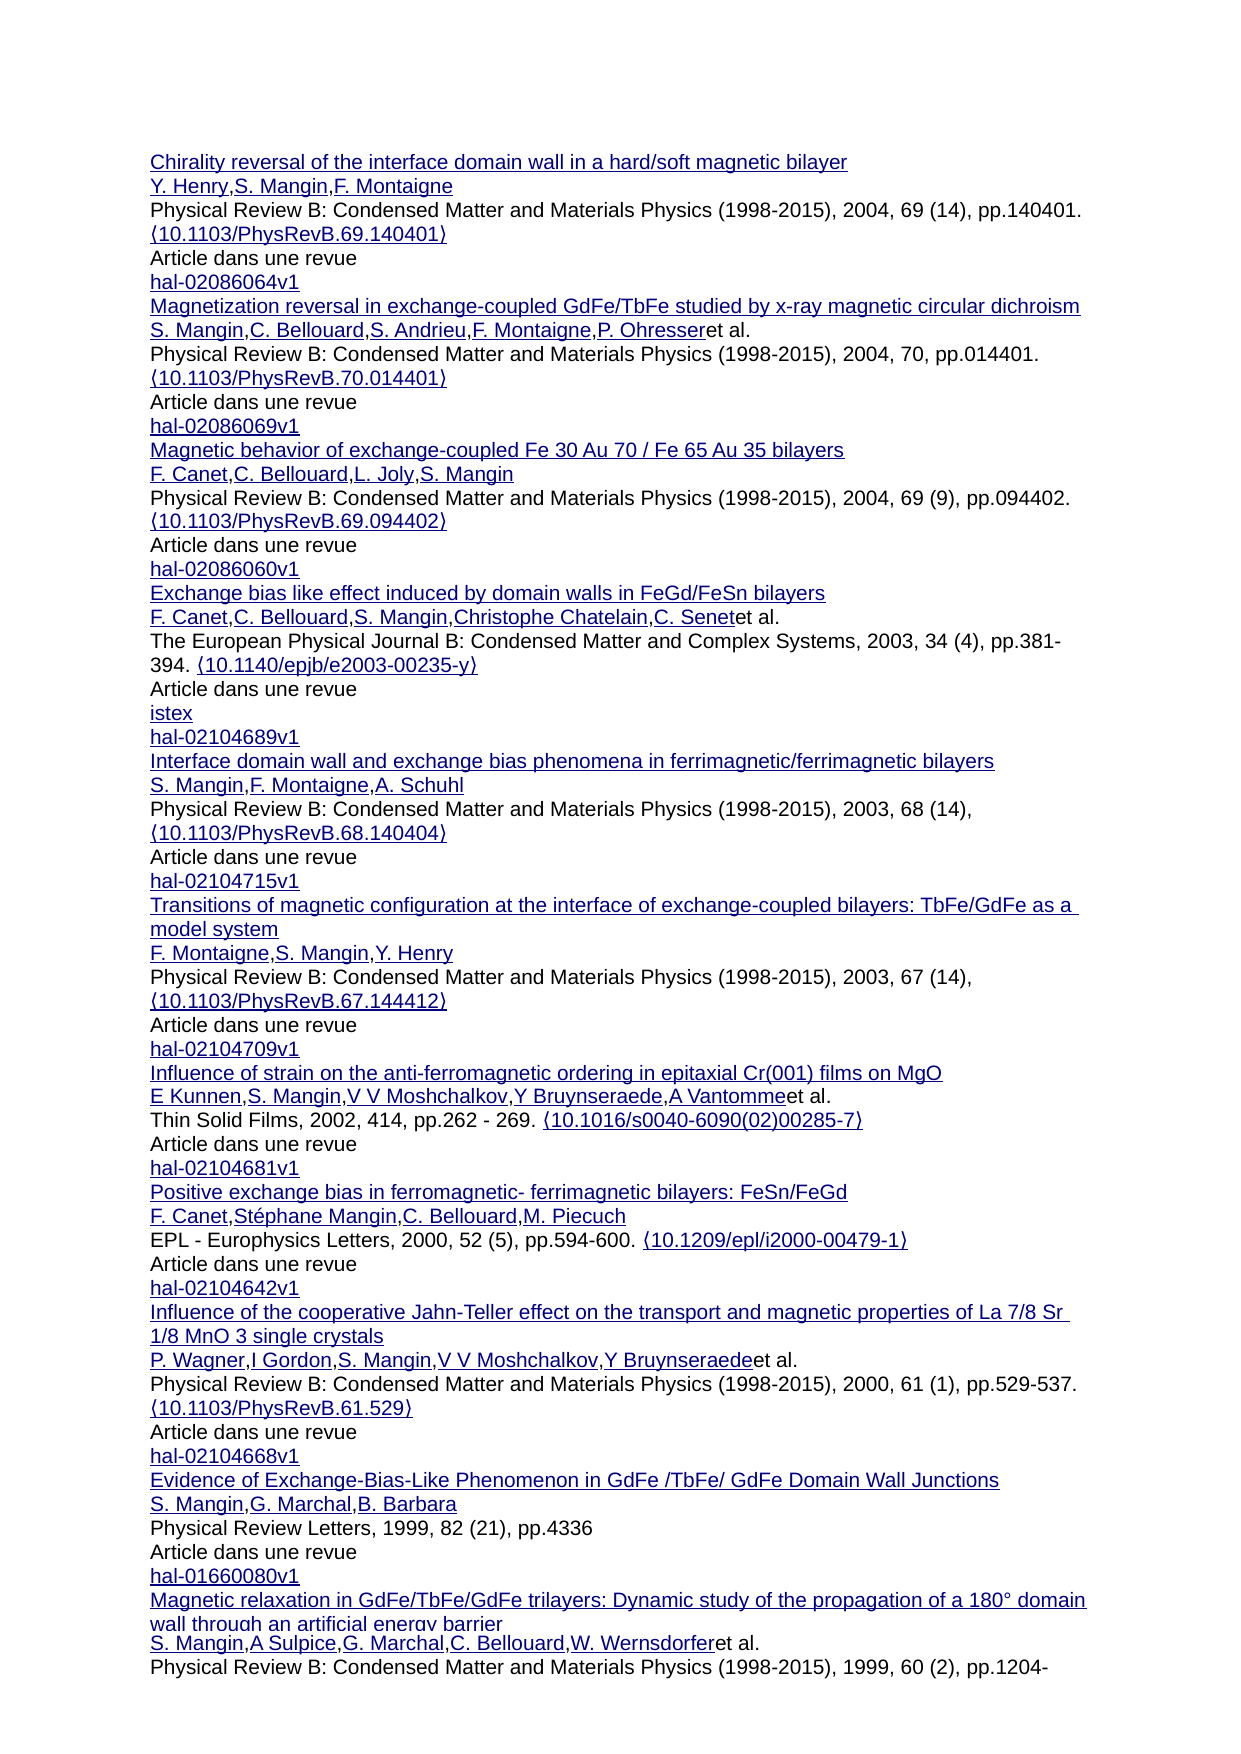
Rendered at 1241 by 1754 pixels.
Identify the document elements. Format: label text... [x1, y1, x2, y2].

table_cell Transitions of magnetic configuration at the interface of exchange-coupled bilayers: TbFe/GdFe as a model system F. Montaigne,S. Mangin,Y. Henry Physical Review B: Condensed Matter and Materials Physics (1998-2015), 2003, 67 (14), ⟨10.1103/PhysRevB.67.144412⟩ Article dans une revue hal-02104709v1 [150, 893, 1090, 1060]
table_cell Interface domain wall and exchange bias phenomena in ferrimagnetic/ferrimagnetic bilayers S. Mangin,F. Montaigne,A. Schuhl Physical Review B: Condensed Matter and Materials Physics (1998-2015), 2003, 68 (14), ⟨10.1103/PhysRevB.68.140404⟩ Article dans une revue hal-02104715v1 [150, 749, 1090, 893]
table_cell Chirality reversal of the interface domain wall in a hard/soft magnetic bilayer Y. Henry,S. Mangin,F. Montaigne Physical Review B: Condensed Matter and Materials Physics (1998-2015), 2004, 69 (14), pp.140401. ⟨10.1103/PhysRevB.69.140401⟩ Article dans une revue hal-02086064v1 [150, 150, 1090, 294]
table_cell Positive exchange bias in ferromagnetic- ferrimagnetic bilayers: FeSn/FeGd F. Canet,Stéphane Mangin,C. Bellouard,M. Piecuch EPL - Europhysics Letters, 2000, 52 (5), pp.594-600. ⟨10.1209/epl/i2000-00479-1⟩ Article dans une revue hal-02104642v1 [150, 1180, 1090, 1300]
table_cell Magnetization reversal in exchange-coupled GdFe/TbFe studied by x-ray magnetic circular dichroism S. Mangin,C. Bellouard,S. Andrieu,F. Montaigne,P. Ohresseret al. Physical Review B: Condensed Matter and Materials Physics (1998-2015), 2004, 70, pp.014401. ⟨10.1103/PhysRevB.70.014401⟩ Article dans une revue hal-02086069v1 [150, 294, 1090, 437]
table_cell Influence of strain on the anti-ferromagnetic ordering in epitaxial Cr(001) films on MgO E Kunnen,S. Mangin,V V Moshchalkov,Y Bruynseraede,A Vantommeet al. Thin Solid Films, 2002, 414, pp.262 - 269. ⟨10.1016/s0040-6090(02)00285-7⟩ Article dans une revue hal-02104681v1 [150, 1060, 1090, 1180]
table_cell Exchange bias like effect induced by domain walls in FeGd/FeSn bilayers F. Canet,C. Bellouard,S. Mangin,Christophe Chatelain,C. Senetet al. The European Physical Journal B: Condensed Matter and Complex Systems, 2003, 34 (4), pp.381-394. ⟨10.1140/epjb/e2003-00235-y⟩ Article dans une revue istex hal-02104689v1 [150, 581, 1090, 749]
table_cell Magnetic behavior of exchange-coupled Fe 30 Au 70 / Fe 65 Au 35 bilayers F. Canet,C. Bellouard,L. Joly,S. Mangin Physical Review B: Condensed Matter and Materials Physics (1998-2015), 2004, 69 (9), pp.094402. ⟨10.1103/PhysRevB.69.094402⟩ Article dans une revue hal-02086060v1 [150, 438, 1090, 581]
table_cell Evidence of Exchange-Bias-Like Phenomenon in GdFe /TbFe/ GdFe Domain Wall Junctions S. Mangin,G. Marchal,B. Barbara Physical Review Letters, 1999, 82 (21), pp.4336 Article dans une revue hal-01660080v1 [150, 1468, 1090, 1587]
table_cell Influence of the cooperative Jahn-Teller effect on the transport and magnetic properties of La 7/8 Sr 1/8 MnO 3 single crystals P. Wagner,I Gordon,S. Mangin,V V Moshchalkov,Y Bruynseraedeet al. Physical Review B: Condensed Matter and Materials Physics (1998-2015), 2000, 61 (1), pp.529-537. ⟨10.1103/PhysRevB.61.529⟩ Article dans une revue hal-02104668v1 [150, 1300, 1090, 1468]
table_cell Magnetic relaxation in GdFe/TbFe/GdFe trilayers: Dynamic study of the propagation of a 180° domain wall through an artificial energy barrier S. Mangin,A Sulpice,G. Marchal,C. Bellouard,W. Wernsdorferet al. Physical Review B: Condensed Matter and Materials Physics (1998-2015), 1999, 60 (2), pp.1204- [150, 1588, 1090, 1679]
